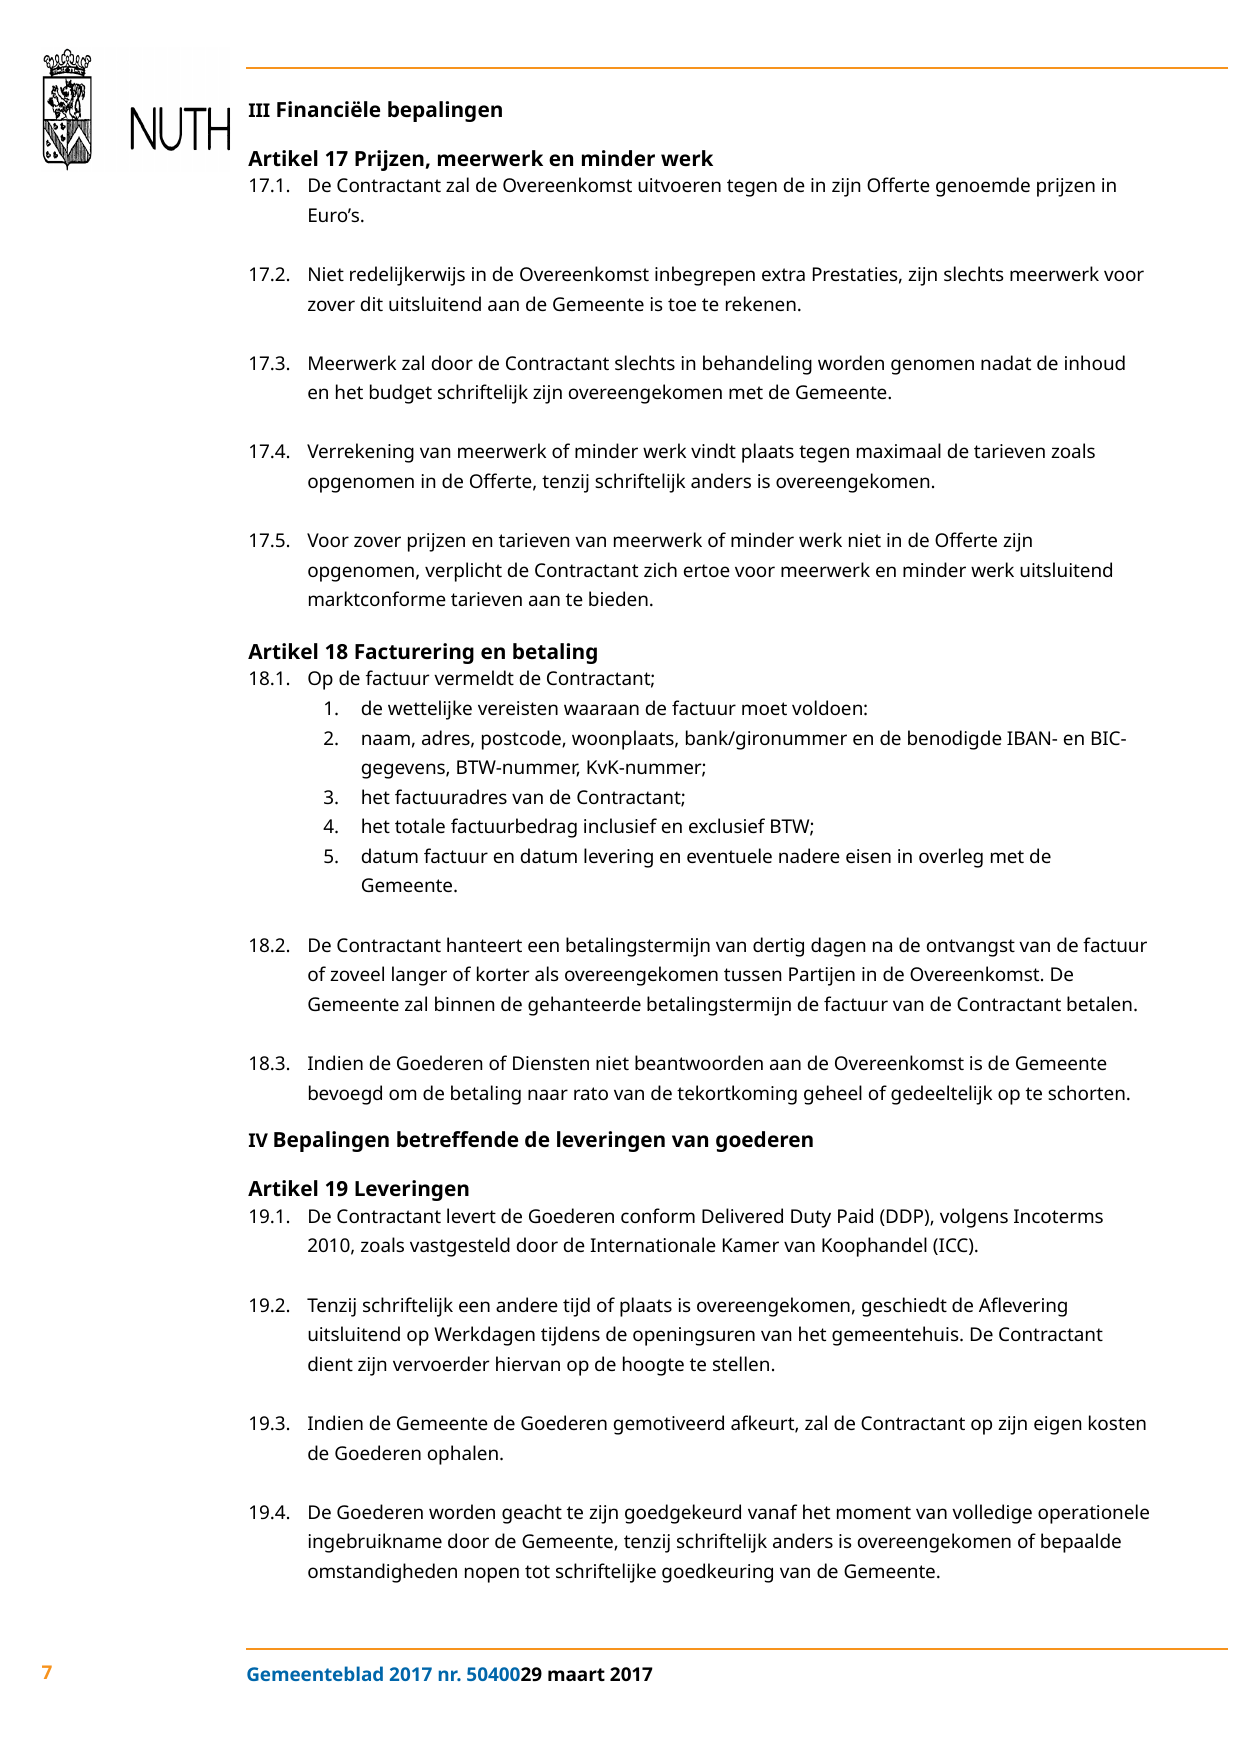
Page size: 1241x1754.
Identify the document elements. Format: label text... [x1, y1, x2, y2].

list Voor zover prijzen en tarieven van meerwerk of minder werk niet in de Offerte zijn opgenomen, verplicht de Contractant zich ertoe voor meerwerk en minder werk uitsluitend marktconforme tarieven aan te bieden. [248, 527, 1152, 612]
list datum factuur en datum levering en eventuele nadere eisen in overleg met de Gemeente. [323, 843, 1152, 898]
list het totale factuurbedrag inclusief en exclusief BTW; [323, 813, 1152, 839]
list Op de factuur vermeldt de Contractant; [248, 666, 1152, 691]
text Artikel 18 Facturering en betaling [248, 637, 1152, 666]
list Verrekening van meerwerk of minder werk vindt plaats tegen maximaal de tarieven zoals opgenomen in de Offerte, tenzij schriftelijk anders is overeengekomen. [248, 439, 1152, 494]
list De Contractant levert de Goederen conform Delivered Duty Paid (DDP), volgens Incoterms 2010, zoals vastgesteld door de Internationale Kamer van Koophandel (ICC). [248, 1203, 1152, 1258]
list Indien de Goederen of Diensten niet beantwoorden aan de Overeenkomst is de Gemeente bevoegd om de betaling naar rato van de tekortkoming geheel of gedeeltelijk op te schorten. [248, 1050, 1152, 1105]
picture [41, 47, 231, 172]
list De Contractant zal de Overeenkomst uitvoeren tegen de in zijn Offerte genoemde prijzen in Euro’s. [248, 172, 1152, 228]
text III Financiële bepalingen [248, 95, 1152, 123]
list het factuuradres van de Contractant; [323, 784, 1152, 809]
list Meerwerk zal door de Contractant slechts in behandeling worden genomen nadat de inhoud en het budget schriftelijk zijn overeengekomen met de Gemeente. [248, 350, 1152, 405]
list de wettelijke vereisten waaraan de factuur moet voldoen: [323, 695, 1152, 721]
list naam, adres, postcode, woonplaats, bank/gironummer en de benodigde IBAN- en BIC-gegevens, BTW-nummer, KvK-nummer; [323, 725, 1152, 780]
list De Contractant hanteert een betalingstermijn van dertig dagen na de ontvangst van de factuur of zoveel langer of korter als overeengekomen tussen Partijen in de Overeenkomst. De Gemeente zal binnen de gehanteerde betalingstermijn de factuur van de Contractant betalen. [248, 932, 1152, 1017]
list Niet redelijkerwijs in de Overeenkomst inbegrepen extra Prestaties, zijn slechts meerwerk voor zover dit uitsluitend aan de Gemeente is toe te rekenen. [248, 261, 1152, 317]
text IV Bepalingen betreffende de leveringen van goederen [248, 1125, 1152, 1154]
text Artikel 19 Leveringen [248, 1174, 1152, 1203]
list De Goederen worden geacht te zijn goedgekeurd vanaf het moment van volledige operationele ingebruikname door de Gemeente, tenzij schriftelijk anders is overeengekomen of bepaalde omstandigheden nopen tot schriftelijke goedkeuring van de Gemeente. [248, 1499, 1152, 1584]
list Tenzij schriftelijk een andere tijd of plaats is overeengekomen, geschiedt de Aflevering uitsluitend op Werkdagen tijdens de openingsuren van het gemeentehuis. De Contractant dient zijn vervoerder hiervan op de hoogte te stellen. [248, 1292, 1152, 1377]
text Artikel 17 Prijzen, meerwerk en minder werk [248, 144, 1152, 172]
list Indien de Gemeente de Goederen gemotiveerd afkeurt, zal de Contractant op zijn eigen kosten de Goederen ophalen. [248, 1410, 1152, 1465]
